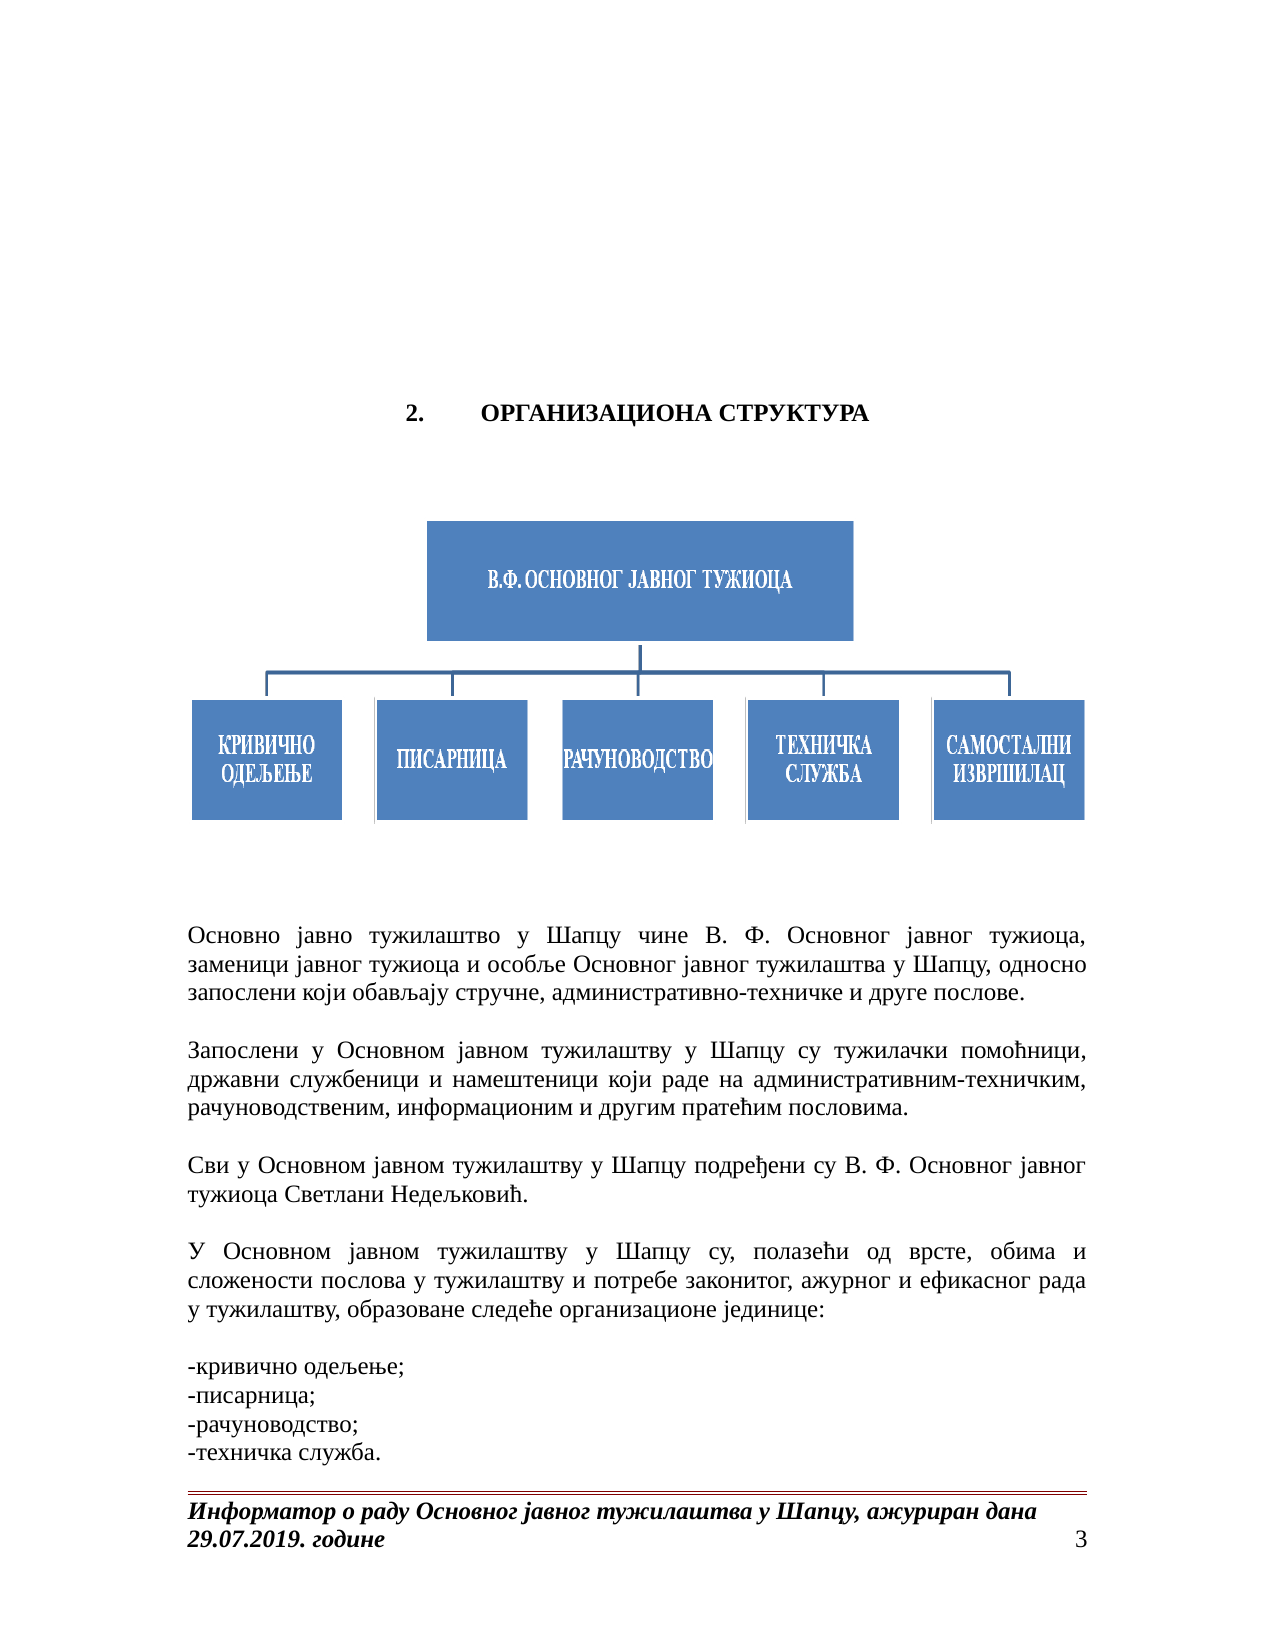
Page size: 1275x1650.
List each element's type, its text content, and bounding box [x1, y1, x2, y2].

text -кривично одељење; [187, 1351, 1087, 1380]
text Сви у Основном јавном тужилаштву у Шапцу подређени су В. Ф. Основног јавног тужиоца Светлани Недељковић. [187, 1150, 1087, 1207]
text -рачуноводство; [187, 1409, 1087, 1437]
text -писарница; [187, 1380, 1087, 1409]
picture [189, 507, 1086, 836]
text -техничка служба. [187, 1437, 1087, 1466]
text Запослени у Основном јавном тужилаштву у Шапцу су тужилачки помоћници, државни службеници и намештеници који раде на административним-техничким, рачуноводственим, информационим и другим пратећим пословима. [187, 1035, 1087, 1121]
text Основно јавно тужилаштво у Шапцу чине В. Ф. Основног јавног тужиоца, заменици јавног тужиоца и особље Основног јавног тужилаштва у Шапцу, односно запослени који обављају стручне, административно-техничке и друге послове. [187, 920, 1087, 1006]
list ОРГАНИЗАЦИОНА СТРУКТУРА [187, 398, 1087, 427]
text У Основном јавном тужилаштву у Шапцу су, полазећи од врсте, обима и сложености послова у тужилаштву и потребе законитог, ажурног и ефикасног рада у тужилаштву, образоване следеће организационе јединице: [187, 1236, 1087, 1322]
